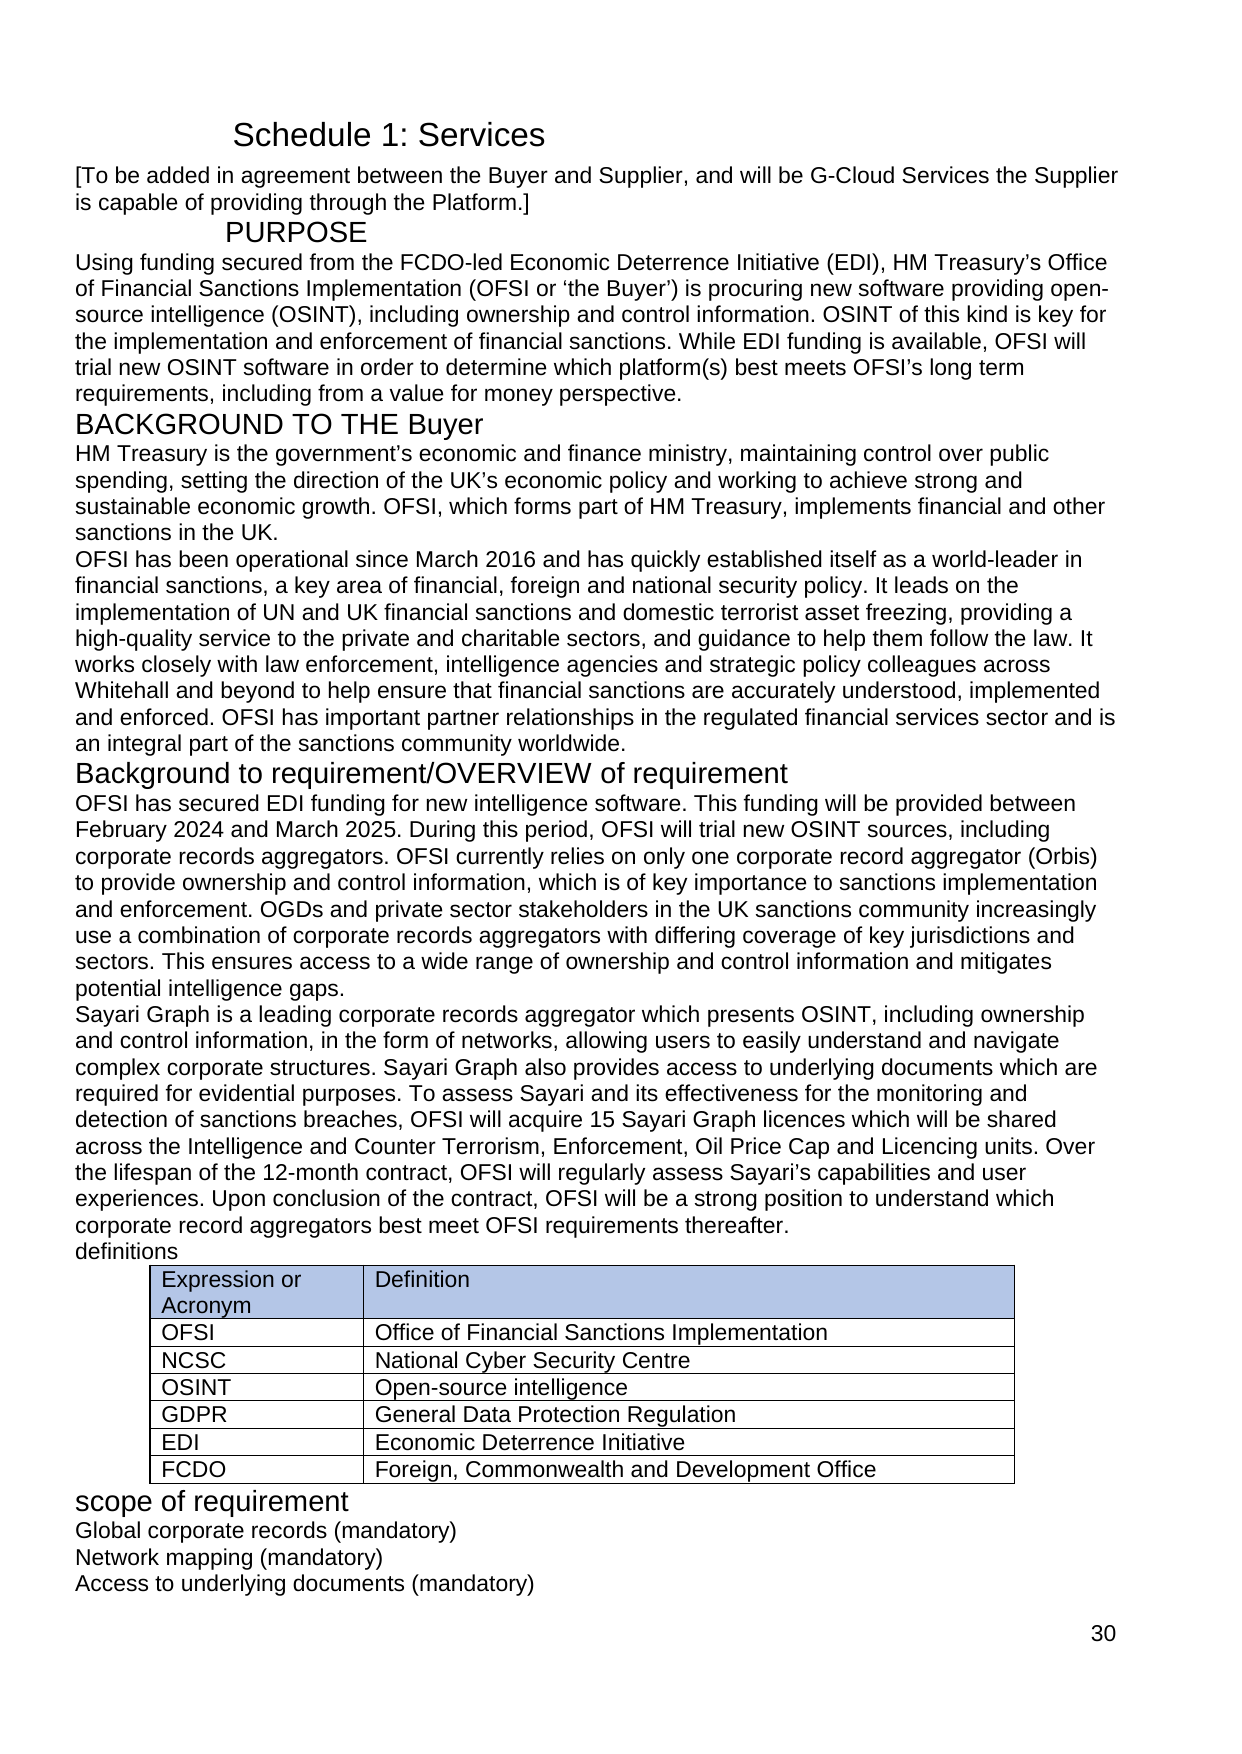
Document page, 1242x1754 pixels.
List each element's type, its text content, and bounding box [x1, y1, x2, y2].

table_cell Economic Deterrence Initiative [364, 1429, 1014, 1455]
table_header Definition [364, 1266, 1014, 1318]
subtitle Schedule 1: Services [116, 116, 1122, 154]
text Sayari Graph is a leading corporate records aggregator which presents OSINT, including ownership and control information, in the form of networks, allowing users to easily understand and navigate complex corporate structures. Sayari Graph also provides access to underlying documents which are required for evidential purposes. To assess Sayari and its effectiveness for the monitoring and detection of sanctions breaches, OFSI will acquire 15 Sayari Graph licences which will be shared across the Intelligence and Counter Terrorism, Enforcement, Oil Price Cap and Licencing units. Over the lifespan of the 12-month contract, OFSI will regularly assess Sayari’s capabilities and user experiences. Upon conclusion of the contract, OFSI will be a strong position to understand which corporate record aggregators best meet OFSI requirements thereafter. [75, 1001, 1122, 1238]
table_cell General Data Protection Regulation [364, 1401, 1014, 1428]
text PURPOSE [75, 215, 1122, 249]
text BACKGROUND TO THE Buyer [75, 407, 1122, 440]
text scope of requirement [75, 1484, 1122, 1517]
text [To be added in agreement between the Buyer and Supplier, and will be G-Cloud Services the Supplier is capable of providing through the Platform.] [75, 162, 1122, 215]
text Network mapping (mandatory) [75, 1543, 1122, 1570]
text Background to requirement/OVERVIEW of requirement [75, 757, 1122, 790]
table_cell NCSC [151, 1347, 363, 1373]
table_cell Office of Financial Sanctions Implementation [364, 1319, 1014, 1346]
table_cell FCDO [151, 1456, 363, 1483]
table_cell Foreign, Commonwealth and Development Office [364, 1456, 1014, 1483]
text OFSI has been operational since March 2016 and has quickly established itself as a world-leader in financial sanctions, a key area of financial, foreign and national security policy. It leads on the implementation of UN and UK financial sanctions and domestic terrorist asset freezing, providing a high-quality service to the private and charitable sectors, and guidance to help them follow the law. It works closely with law enforcement, intelligence agencies and strategic policy colleagues across Whitehall and beyond to help ensure that financial sanctions are accurately understood, implemented and enforced. OFSI has important partner relationships in the regulated financial services sector and is an integral part of the sanctions community worldwide. [75, 546, 1122, 757]
table_header Expression or Acronym [151, 1266, 363, 1318]
text HM Treasury is the government’s economic and finance ministry, maintaining control over public spending, setting the direction of the UK’s economic policy and working to achieve strong and sustainable economic growth. OFSI, which forms part of HM Treasury, implements financial and other sanctions in the UK. [75, 440, 1122, 546]
text Global corporate records (mandatory) [75, 1517, 1122, 1543]
table_cell National Cyber Security Centre [364, 1347, 1014, 1373]
table_cell OFSI [151, 1319, 363, 1346]
table_cell OSINT [151, 1374, 363, 1400]
text Access to underlying documents (mandatory) [75, 1570, 1122, 1596]
table_cell EDI [151, 1429, 363, 1455]
text definitions [75, 1238, 1122, 1264]
text Using funding secured from the FCDO-led Economic Deterrence Initiative (EDI), HM Treasury’s Office of Financial Sanctions Implementation (OFSI or ‘the Buyer’) is procuring new software providing open-source intelligence (OSINT), including ownership and control information. OSINT of this kind is key for the implementation and enforcement of financial sanctions. While EDI funding is available, OFSI will trial new OSINT software in order to determine which platform(s) best meets OFSI’s long term requirements, including from a value for money perspective. [75, 249, 1122, 407]
text OFSI has secured EDI funding for new intelligence software. This funding will be provided between February 2024 and March 2025. During this period, OFSI will trial new OSINT sources, including corporate records aggregators. OFSI currently relies on only one corporate record aggregator (Orbis) to provide ownership and control information, which is of key importance to sanctions implementation and enforcement. OGDs and private sector stakeholders in the UK sanctions community increasingly use a combination of corporate records aggregators with differing coverage of key jurisdictions and sectors. This ensures access to a wide range of ownership and control information and mitigates potential intelligence gaps. [75, 790, 1122, 1001]
table_cell GDPR [151, 1401, 363, 1428]
table_cell Open-source intelligence [364, 1374, 1014, 1400]
